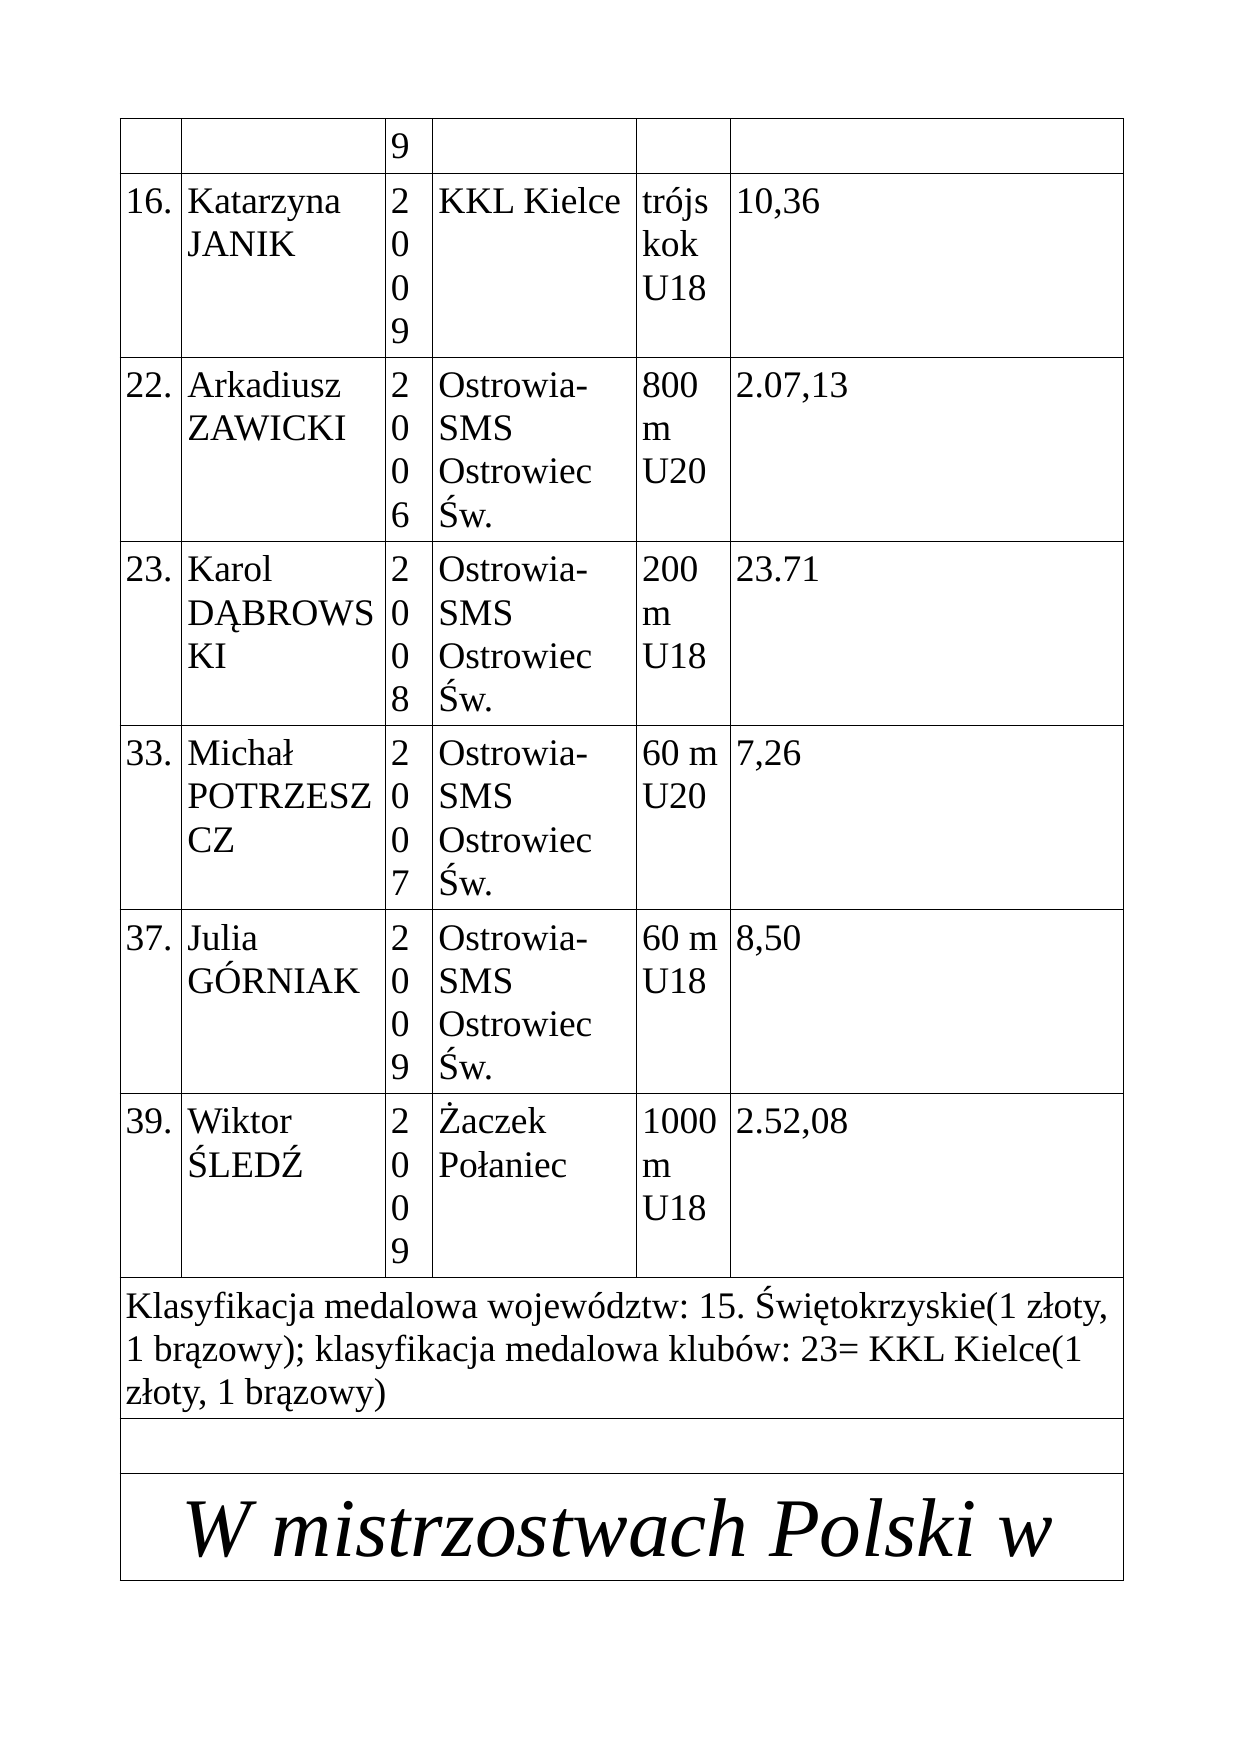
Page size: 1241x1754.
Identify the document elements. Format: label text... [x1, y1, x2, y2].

table_cell 800 m U20 [637, 358, 730, 541]
table_cell [182, 119, 385, 173]
table_cell [121, 119, 181, 173]
table_cell 16. [121, 174, 181, 357]
table_cell Żaczek Połaniec [433, 1094, 636, 1277]
table_cell 37. [121, 910, 181, 1093]
table_cell 23.71 [731, 542, 1123, 725]
table_cell Ostrowia-SMS Ostrowiec Św. [433, 542, 636, 725]
table_cell trójskok U18 [637, 174, 730, 357]
table_cell 2.07,13 [731, 358, 1123, 541]
table_cell Michał POTRZESZCZ [182, 726, 385, 909]
table_cell 23. [121, 542, 181, 725]
table_cell Arkadiusz ZAWICKI [182, 358, 385, 541]
table_cell Katarzyna JANIK [182, 174, 385, 357]
table_cell 7,26 [731, 726, 1123, 909]
table_cell 9 [386, 119, 432, 173]
table_cell Klasyfikacja medalowa województw: 15. Świętokrzyskie(1 złoty, 1 brązowy); klasyfikacja medalowa klubów: 23= KKL Kielce(1 złoty, 1 brązowy) [121, 1278, 1123, 1418]
table_cell 2006 [386, 358, 432, 541]
table_cell 22. [121, 358, 181, 541]
table_cell Ostrowia-SMS Ostrowiec Św. [433, 726, 636, 909]
table_cell Karol DĄBROWSKI [182, 542, 385, 725]
table_cell 2009 [386, 1094, 432, 1277]
table_cell [731, 119, 1123, 173]
table_cell 10,36 [731, 174, 1123, 357]
table_cell 60 m U20 [637, 726, 730, 909]
table_cell 2.52,08 [731, 1094, 1123, 1277]
table_cell 8,50 [731, 910, 1123, 1093]
table_cell 2009 [386, 174, 432, 357]
table_cell Ostrowia-SMS Ostrowiec Św. [433, 910, 636, 1093]
table_cell 60 m U18 [637, 910, 730, 1093]
table_cell 200 m U18 [637, 542, 730, 725]
table_cell 39. [121, 1094, 181, 1277]
table_cell [637, 119, 730, 173]
table_cell W mistrzostwach Polski w [121, 1474, 1123, 1580]
table_cell Wiktor ŚLEDŹ [182, 1094, 385, 1277]
table_cell Ostrowia-SMS Ostrowiec Św. [433, 358, 636, 541]
table_cell Julia GÓRNIAK [182, 910, 385, 1093]
table_cell KKL Kielce [433, 174, 636, 357]
table_cell 33. [121, 726, 181, 909]
table_cell [433, 119, 636, 173]
table_cell [121, 1419, 1123, 1473]
table_cell 2009 [386, 910, 432, 1093]
table_cell 2008 [386, 542, 432, 725]
table_cell 2007 [386, 726, 432, 909]
table_cell 1000 m U18 [637, 1094, 730, 1277]
